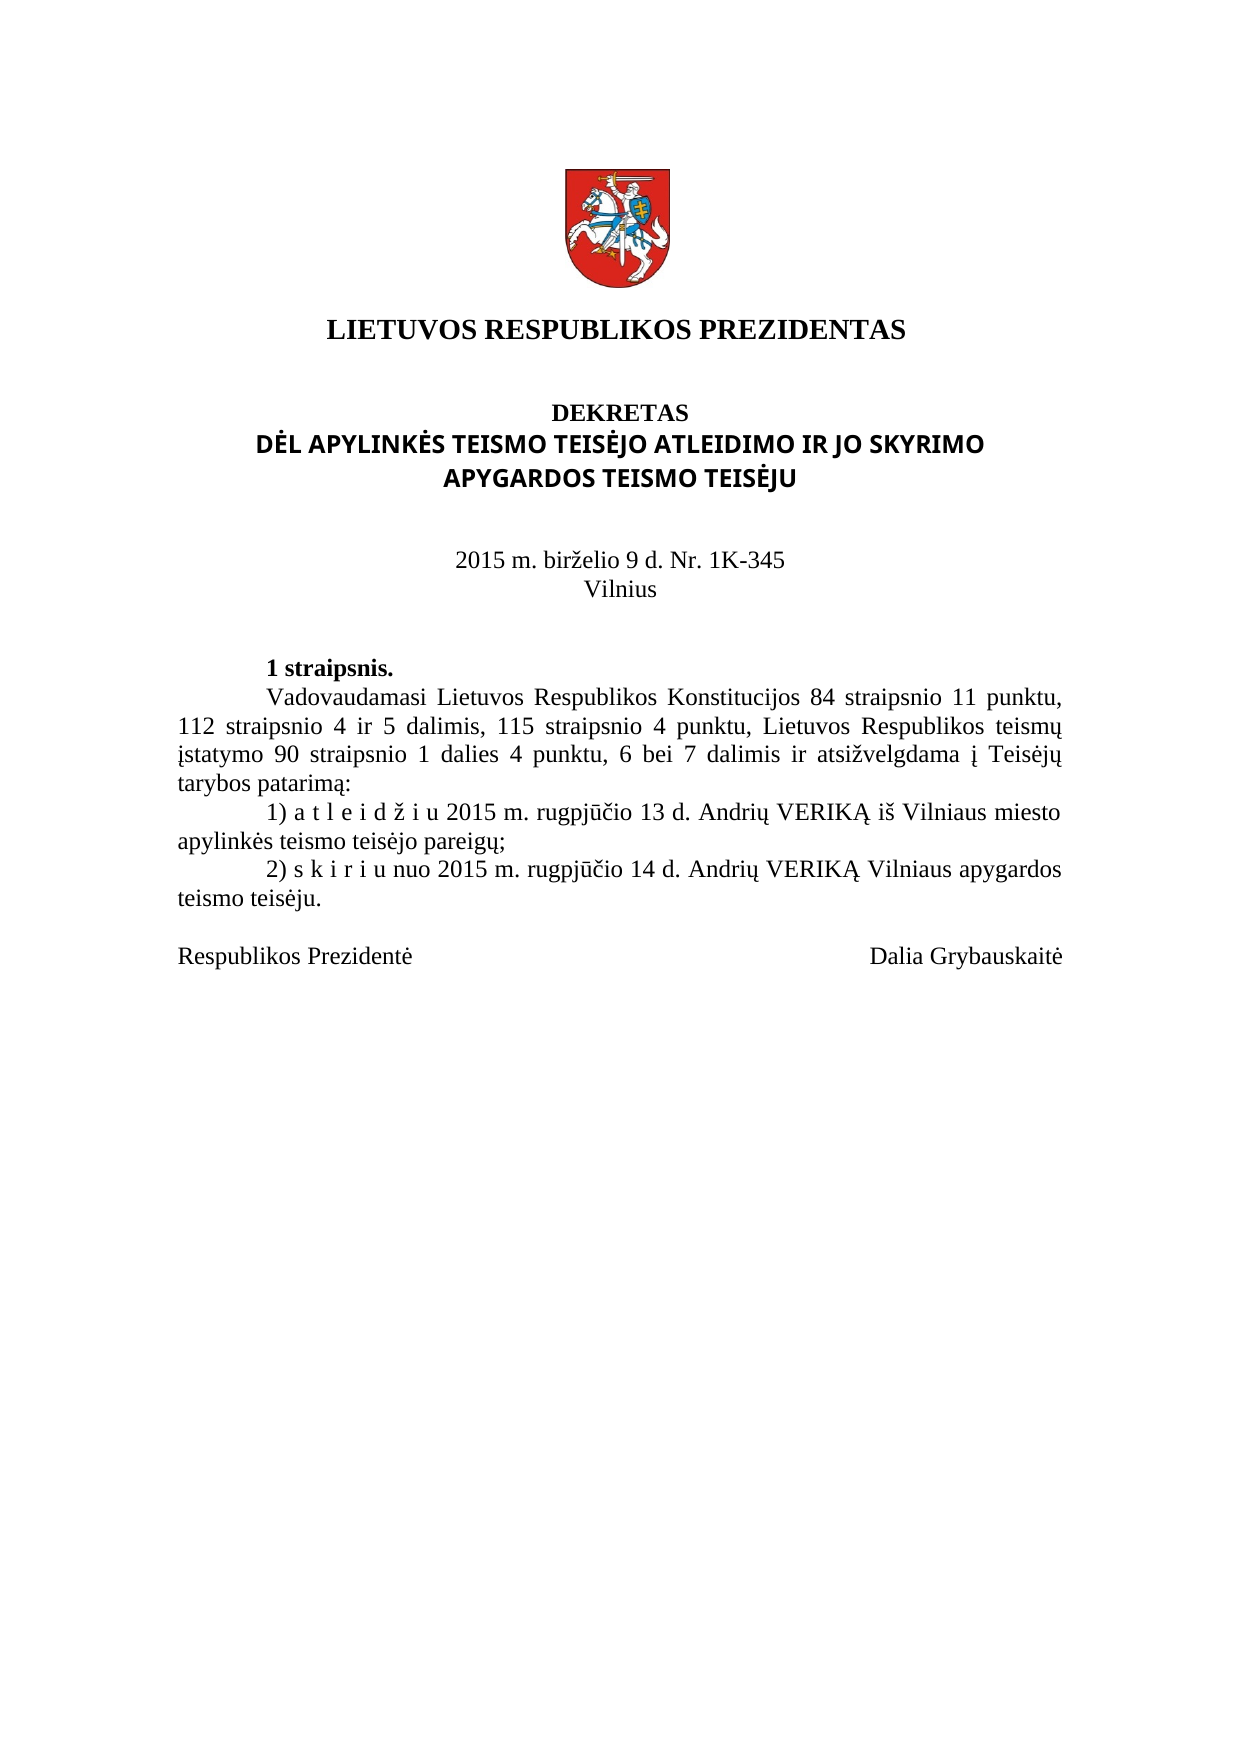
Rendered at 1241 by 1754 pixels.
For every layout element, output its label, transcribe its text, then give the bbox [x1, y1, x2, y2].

text 2) s k i r i u nuo 2015 m. rugpjūčio 14 d. Andrių VERIKĄ Vilniaus apygardos teismo teisėju. [177, 854, 1063, 912]
text Vilnius [177, 574, 1063, 603]
text Vadovaudamasi Lietuvos Respublikos Konstitucijos 84 straipsnio 11 punktu, 112 straipsnio 4 ir 5 dalimis, 115 straipsnio 4 punktu, Lietuvos Respublikos teismų įstatymo 90 straipsnio 1 dalies 4 punktu, 6 bei 7 dalimis ir atsižvelgdama į Teisėjų tarybos patarimą: [177, 682, 1063, 797]
text DEKRETAS [177, 398, 1063, 427]
text 2015 m. birželio 9 d. Nr. 1K-345 [177, 545, 1063, 574]
text LIETUVOS RESPUBLIKOS PREZIDENTAS [177, 312, 1063, 346]
text 1) a t l e i d ž i u 2015 m. rugpjūčio 13 d. Andrių VERIKĄ iš Vilniaus miesto apylinkės teismo teisėjo pareigų; [177, 797, 1063, 854]
text Respublikos Prezidentė Dalia Grybauskaitė [177, 941, 1063, 969]
text Dėl APYLINKĖS TEISMO TEISĖJO ATLEIDIMO IR JO SKYRIMO APYGARDOS TEISMO TEISĖJU [177, 427, 1063, 495]
text 1 straipsnis. [177, 653, 1063, 682]
